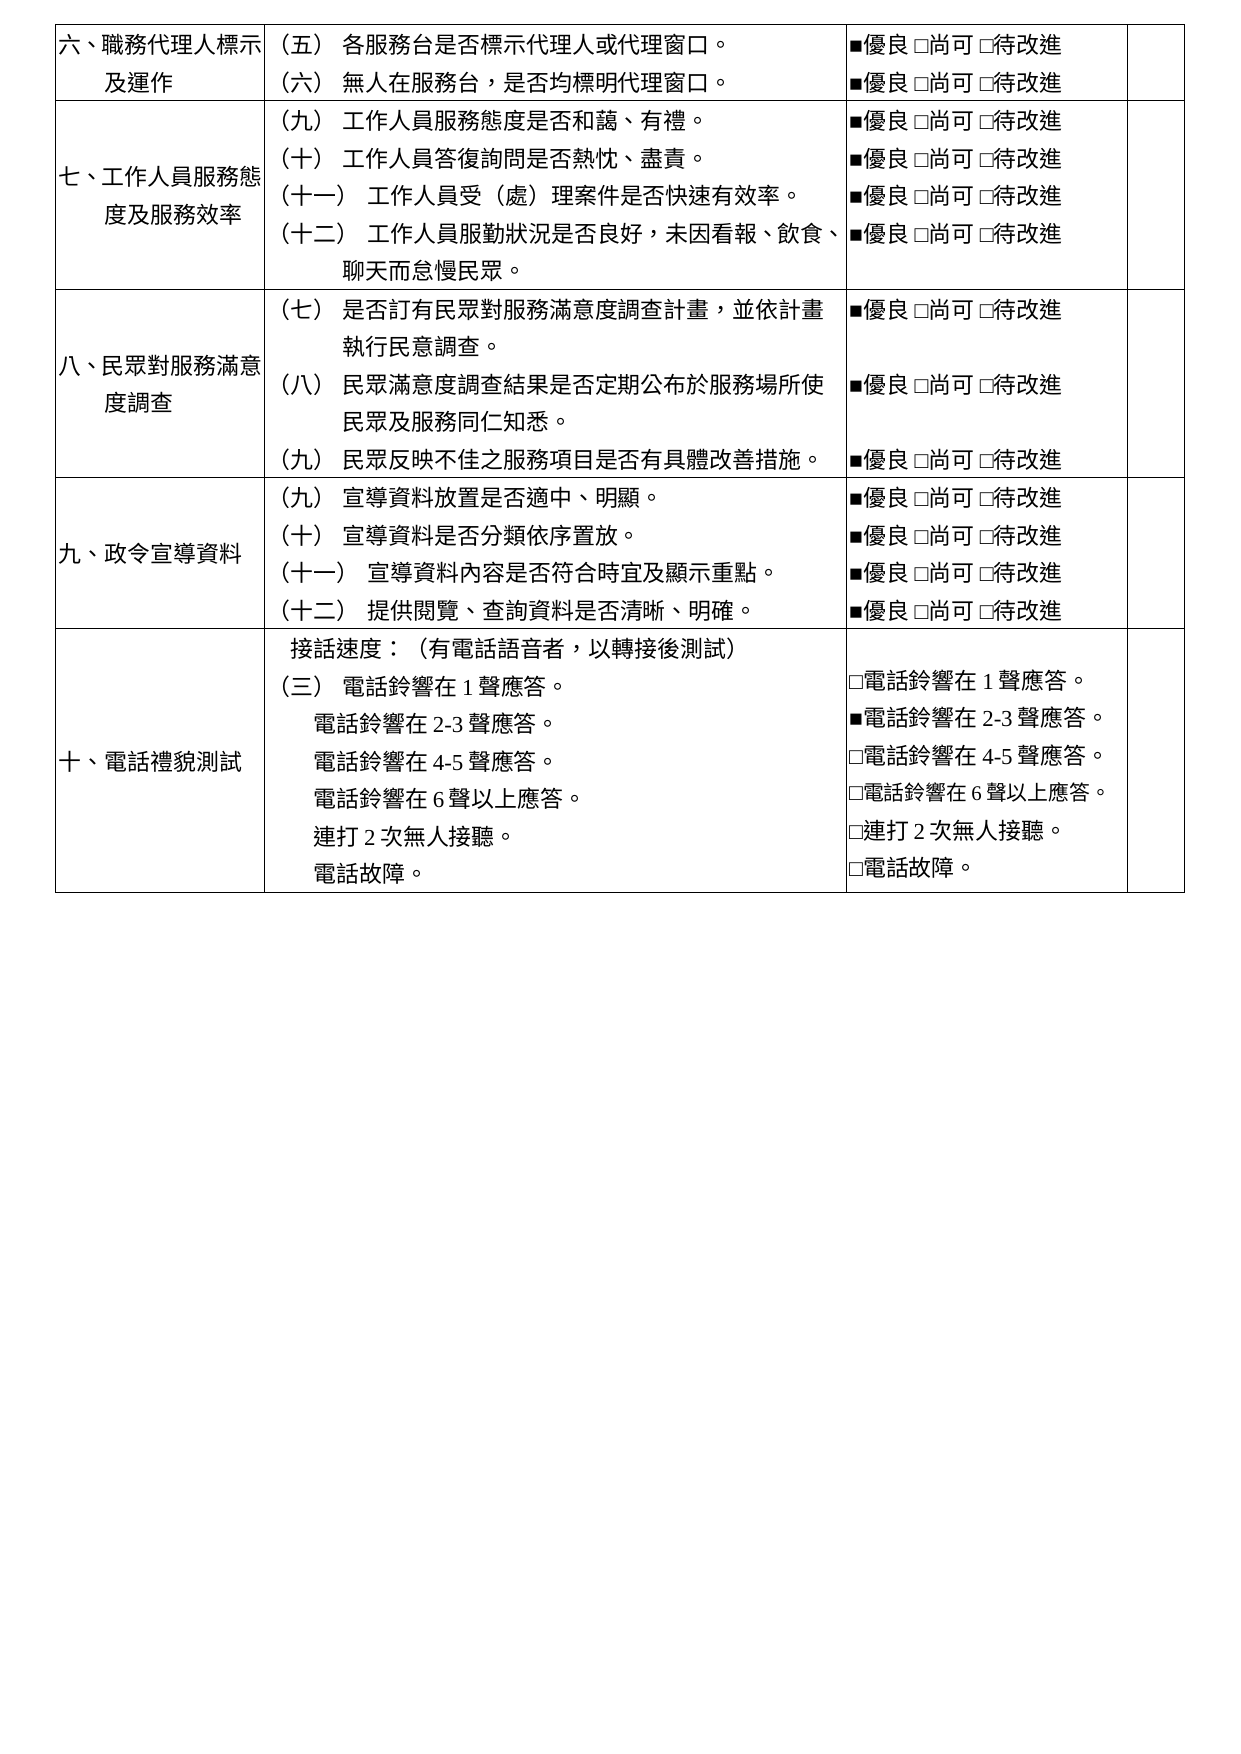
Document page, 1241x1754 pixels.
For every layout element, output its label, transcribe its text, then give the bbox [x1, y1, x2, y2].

table_cell □電話鈴響在1聲應答。 ■電話鈴響在2-3聲應答。 □電話鈴響在4-5聲應答。 □電話鈴響在6聲以上應答。 □連打2次無人接聽。 □電話故障。 [847, 629, 1127, 892]
table_cell ■優良 □尚可 □待改進 ■優良 □尚可 □待改進 ■優良 □尚可 □待改進 [847, 290, 1127, 477]
table_cell 九、政令宣導資料 [56, 478, 264, 628]
table_cell 十、電話禮貌測試 [56, 629, 264, 892]
table_cell [1128, 629, 1184, 892]
table_cell 八、民眾對服務滿意度調查 [56, 290, 264, 477]
table_cell 宣導資料放置是否適中、明顯。 宣導資料是否分類依序置放。 宣導資料內容是否符合時宜及顯示重點。 提供閱覽、查詢資料是否清晰、明確。 [265, 478, 846, 628]
table_cell [1128, 478, 1184, 628]
table_cell 六、職務代理人標示及運作 [56, 25, 264, 100]
table_cell 工作人員服務態度是否和藹、有禮。 工作人員答復詢問是否熱忱、盡責。 工作人員受（處）理案件是否快速有效率。 工作人員服勤狀況是否良好，未因看報、飲食、聊天而怠慢民眾。 [265, 101, 846, 288]
table_cell 各服務台是否標示代理人或代理窗口。 無人在服務台，是否均標明代理窗口。 [265, 25, 846, 100]
table_cell 接話速度：（有電話語音者，以轉接後測試） 電話鈴響在1聲應答。 電話鈴響在2-3聲應答。 電話鈴響在4-5聲應答。 電話鈴響在6聲以上應答。 連打2次無人接聽。 電話故障。 [265, 629, 846, 892]
table_cell [1128, 101, 1184, 288]
table_cell ■優良 □尚可 □待改進 ■優良 □尚可 □待改進 ■優良 □尚可 □待改進 ■優良 □尚可 □待改進 [847, 101, 1127, 288]
table_cell 是否訂有民眾對服務滿意度調查計畫，並依計畫執行民意調查。 民眾滿意度調查結果是否定期公布於服務場所使民眾及服務同仁知悉。 民眾反映不佳之服務項目是否有具體改善措施。 [265, 290, 846, 477]
table_cell [1128, 290, 1184, 477]
table_cell [1128, 25, 1184, 100]
table_cell ■優良 □尚可 □待改進 ■優良 □尚可 □待改進 ■優良 □尚可 □待改進 ■優良 □尚可 □待改進 [847, 478, 1127, 628]
table_cell ■優良 □尚可 □待改進 ■優良 □尚可 □待改進 [847, 25, 1127, 100]
table_cell 七、工作人員服務態度及服務效率 [56, 101, 264, 288]
